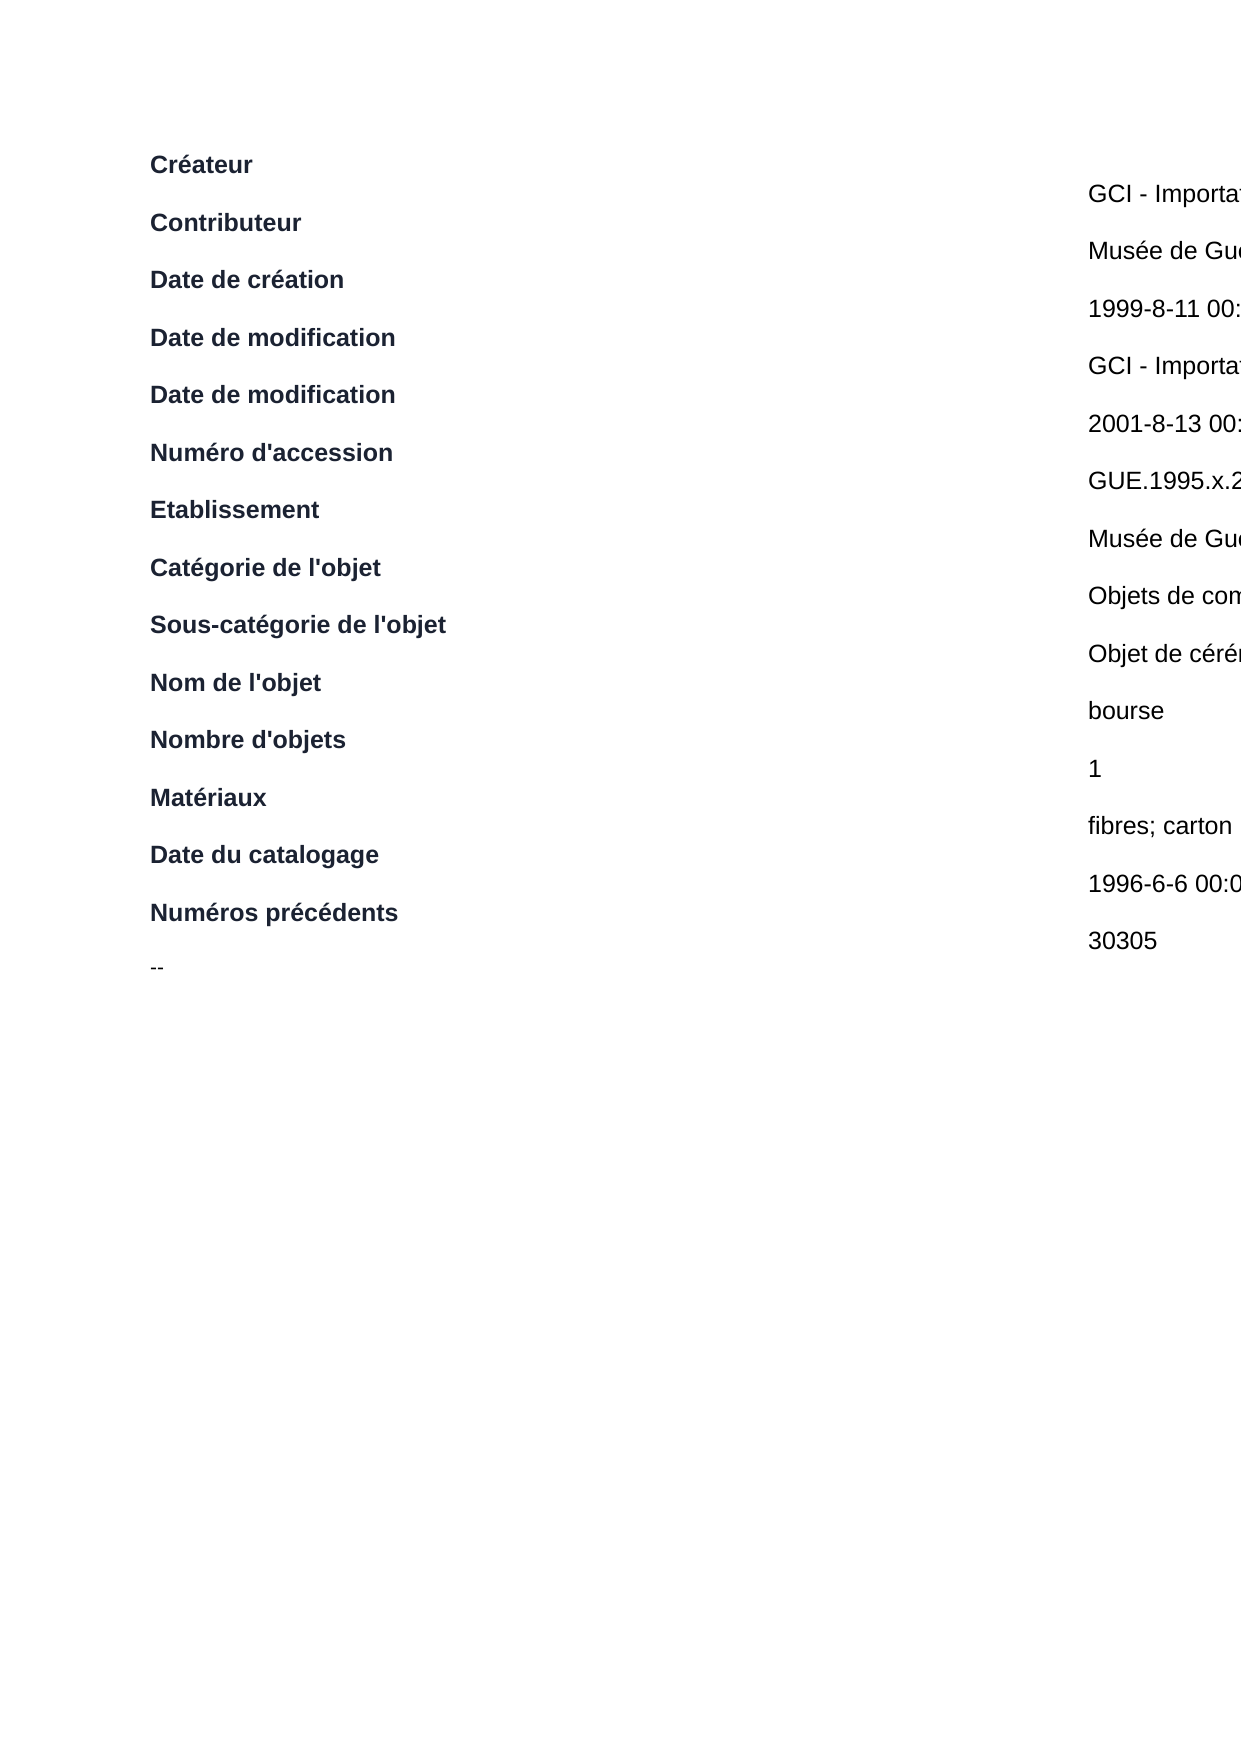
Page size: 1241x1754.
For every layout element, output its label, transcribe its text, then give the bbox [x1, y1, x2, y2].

text GCI - Importation [1088, 351, 1240, 380]
text 1996-6-6 00:00 [1088, 869, 1240, 897]
text Date de modification [150, 380, 1090, 409]
text Contributeur [150, 207, 1090, 236]
text 1 [1088, 754, 1240, 782]
text Date de modification [150, 322, 1090, 351]
text bourse [1088, 696, 1240, 725]
text fibres; carton [1088, 811, 1240, 840]
text Musée de Guérin [1088, 236, 1240, 265]
text Date de création [150, 265, 1090, 294]
text Musée de Guérin [1088, 524, 1240, 552]
text Nombre d'objets [150, 725, 1090, 754]
text GUE.1995.x.223 [1088, 466, 1240, 495]
text Objets de communication [1088, 581, 1240, 610]
text 30305 [1088, 926, 1240, 955]
text Date du catalogage [150, 840, 1090, 869]
text GCI - Importation [1088, 179, 1240, 207]
text Numéro d'accession [150, 437, 1090, 466]
text Créateur [150, 150, 1090, 179]
text Nom de l'objet [150, 667, 1090, 696]
text 2001-8-13 00:00 [1088, 409, 1240, 437]
text Objet de cérémonie [1088, 639, 1240, 667]
text -- [150, 955, 1090, 979]
text Matériaux [150, 782, 1090, 811]
text Etablissement [150, 495, 1090, 524]
text Catégorie de l'objet [150, 552, 1090, 581]
text Sous-catégorie de l'objet [150, 610, 1090, 639]
text Numéros précédents [150, 897, 1090, 926]
text 1999-8-11 00:00 [1088, 294, 1240, 322]
